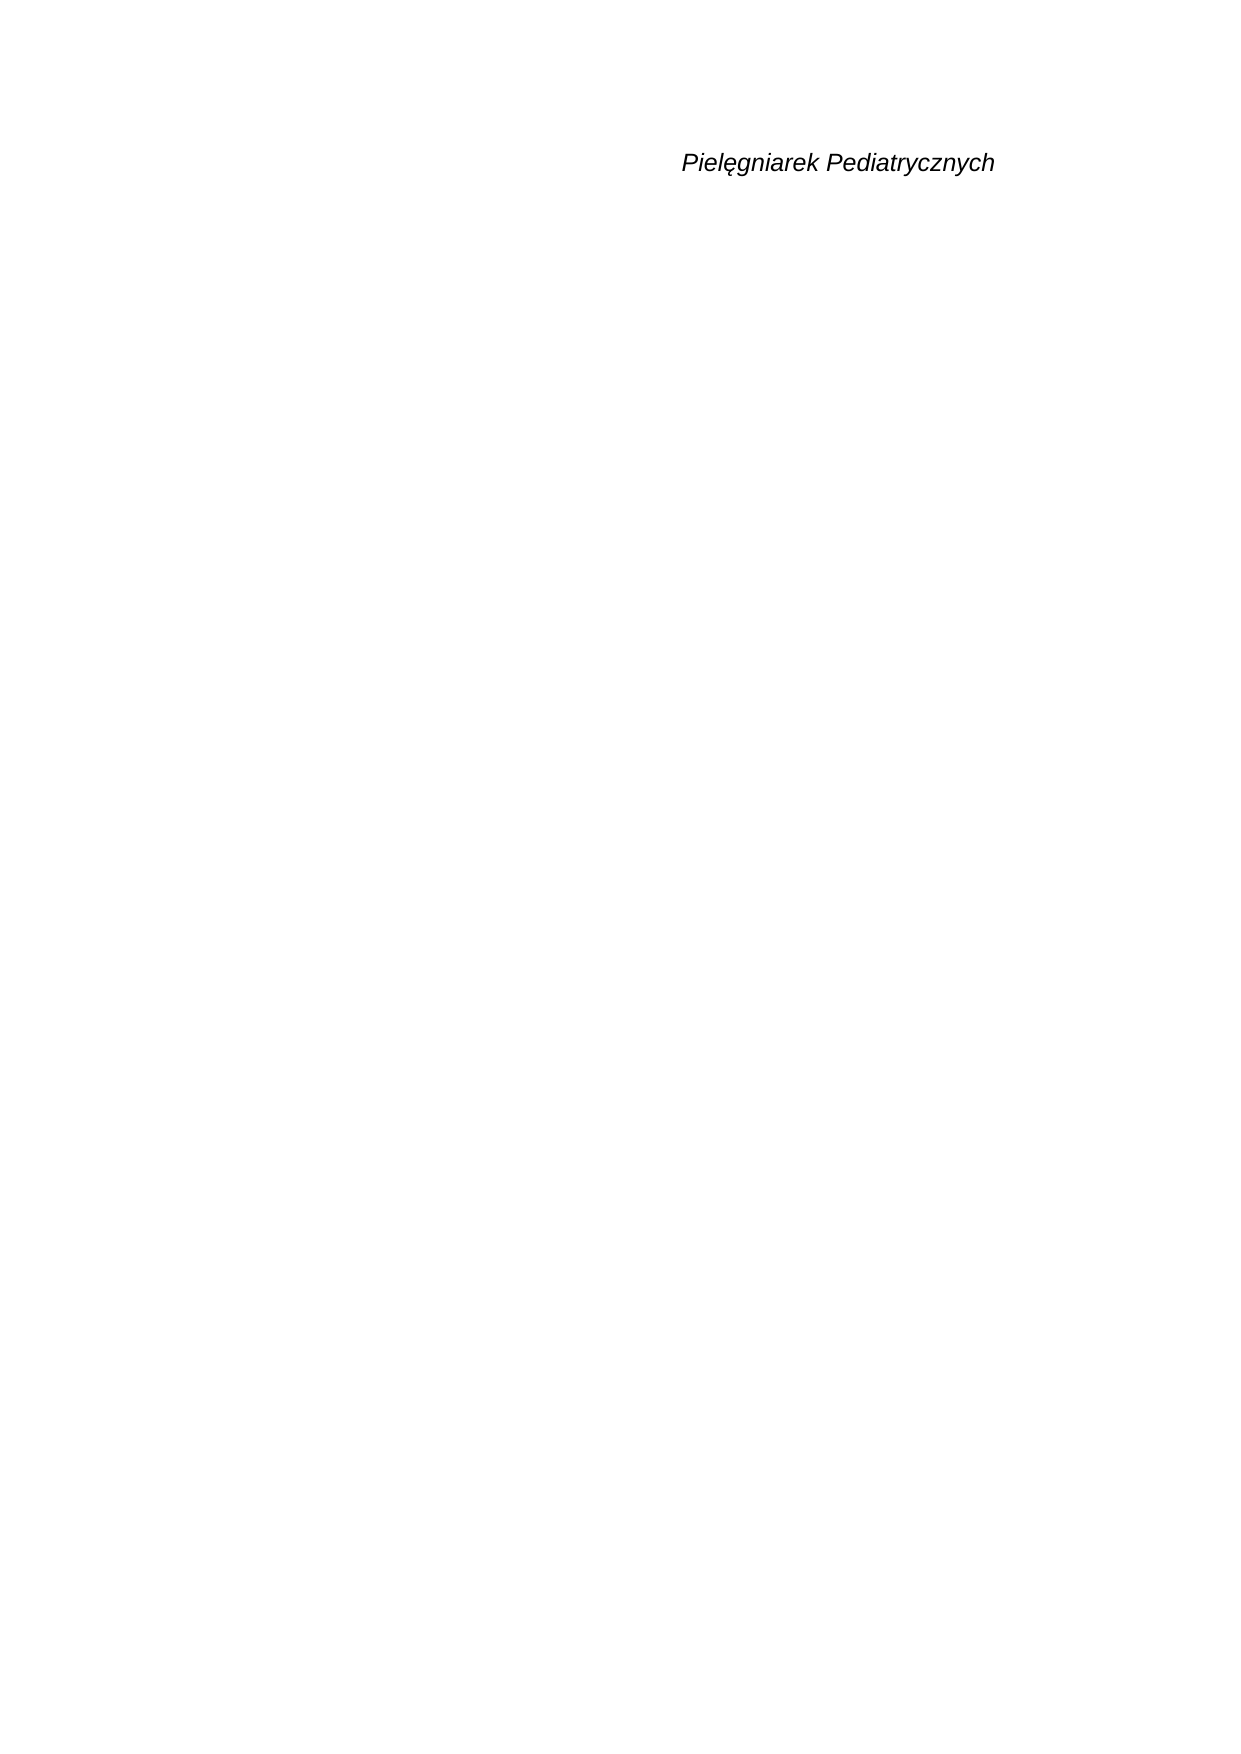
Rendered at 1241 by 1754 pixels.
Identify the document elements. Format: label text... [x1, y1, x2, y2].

text Pielęgniarek Pediatrycznych [148, 148, 1093, 176]
